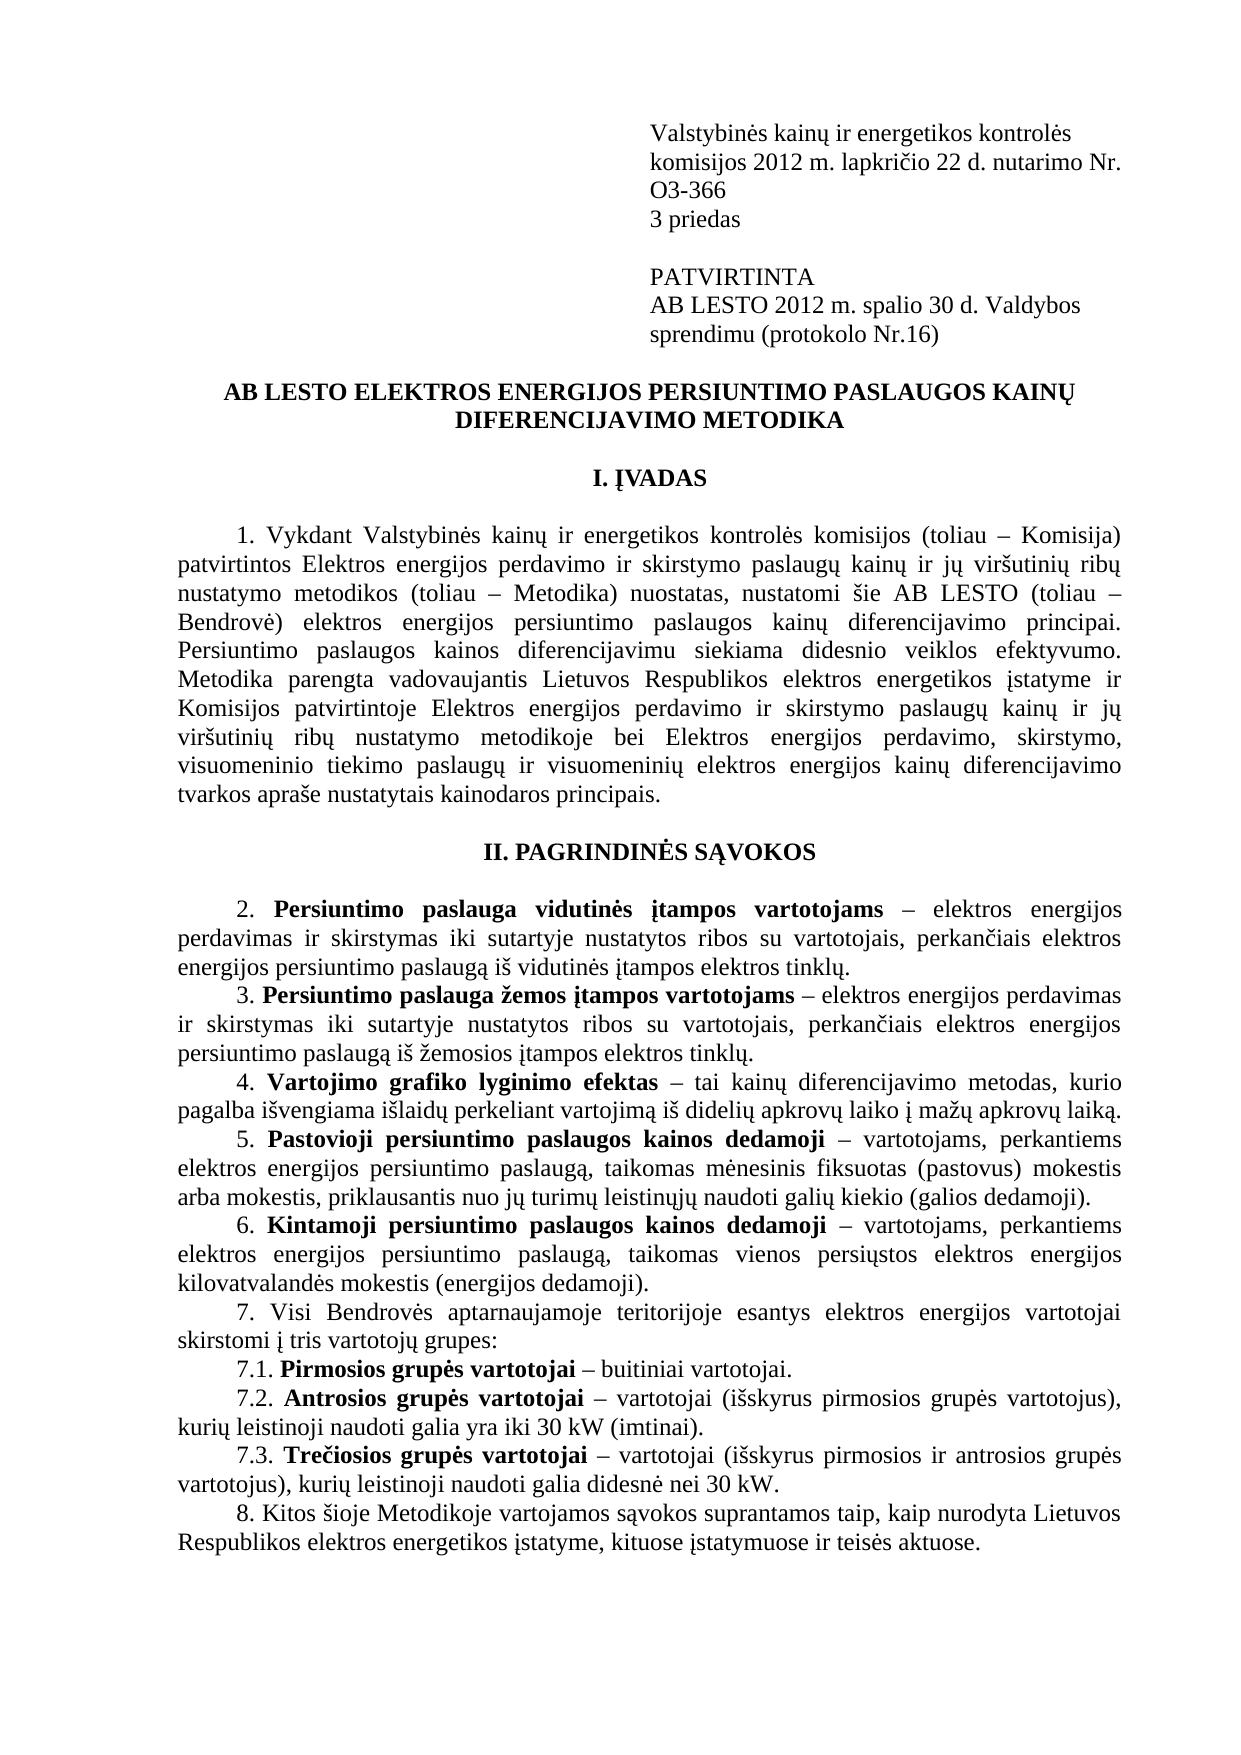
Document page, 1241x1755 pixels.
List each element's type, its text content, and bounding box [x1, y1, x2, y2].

text PATVIRTINTA [649, 262, 1122, 291]
text 7.2. Antrosios grupės vartotojai – vartotojai (išskyrus pirmosios grupės vartotojus), kurių leistinoji naudoti galia yra iki 30 kW (imtinai). [177, 1383, 1122, 1441]
text 1. Vykdant Valstybinės kainų ir energetikos kontrolės komisijos (toliau – Komisija) patvirtintos Elektros energijos perdavimo ir skirstymo paslaugų kainų ir jų viršutinių ribų nustatymo metodikos (toliau – Metodika) nuostatas, nustatomi šie AB LESTO (toliau – Bendrovė) elektros energijos persiuntimo paslaugos kainų diferencijavimo principai. Persiuntimo paslaugos kainos diferencijavimu siekiama didesnio veiklos efektyvumo. Metodika parengta vadovaujantis Lietuvos Respublikos elektros energetikos įstatyme ir Komisijos patvirtintoje Elektros energijos perdavimo ir skirstymo paslaugų kainų ir jų viršutinių ribų nustatymo metodikoje bei Elektros energijos perdavimo, skirstymo, visuomeninio tiekimo paslaugų ir visuomeninių elektros energijos kainų diferencijavimo tvarkos apraše nustatytais kainodaros principais. [177, 521, 1122, 808]
text 7.3. Trečiosios grupės vartotojai – vartotojai (išskyrus pirmosios ir antrosios grupės vartotojus), kurių leistinoji naudoti galia didesnė nei 30 kW. [177, 1441, 1122, 1498]
text II. PAGRINDINĖS SĄVOKOS [177, 837, 1122, 866]
text 6. Kintamoji persiuntimo paslaugos kainos dedamoji – vartotojams, perkantiems elektros energijos persiuntimo paslaugą, taikomas vienos persiųstos elektros energijos kilovatvalandės mokestis (energijos dedamoji). [177, 1211, 1122, 1297]
text AB LESTO 2012 m. spalio 30 d. Valdybos sprendimu (protokolo Nr.16) [649, 291, 1122, 348]
text 3. Persiuntimo paslauga žemos įtampos vartotojams – elektros energijos perdavimas ir skirstymas iki sutartyje nustatytos ribos su vartotojais, perkančiais elektros energijos persiuntimo paslaugą iš žemosios įtampos elektros tinklų. [177, 981, 1122, 1067]
text 4. Vartojimo grafiko lyginimo efektas – tai kainų diferencijavimo metodas, kurio pagalba išvengiama išlaidų perkeliant vartojimą iš didelių apkrovų laiko į mažų apkrovų laiką. [177, 1067, 1122, 1124]
text 3 priedas [649, 204, 1122, 233]
text 7.1. Pirmosios grupės vartotojai – buitiniai vartotojai. [177, 1354, 1122, 1383]
text 7. Visi Bendrovės aptarnaujamoje teritorijoje esantys elektros energijos vartotojai skirstomi į tris vartotojų grupes: [177, 1297, 1122, 1354]
text I. ĮVADAS [177, 463, 1122, 492]
text Valstybinės kainų ir energetikos kontrolės komisijos 2012 m. lapkričio 22 d. nutarimo Nr. O3-366 [649, 118, 1122, 204]
text 2. Persiuntimo paslauga vidutinės įtampos vartotojams – elektros energijos perdavimas ir skirstymas iki sutartyje nustatytos ribos su vartotojais, perkančiais elektros energijos persiuntimo paslaugą iš vidutinės įtampos elektros tinklų. [177, 894, 1122, 981]
text AB LESTO ELEKTROS ENERGIJOS PERSIUNTIMO PASLAUGOS KAINŲ DIFERENCIJAVIMO METODIKA [177, 377, 1122, 434]
text 8. Kitos šioje Metodikoje vartojamos sąvokos suprantamos taip, kaip nurodyta Lietuvos Respublikos elektros energetikos įstatyme, kituose įstatymuose ir teisės aktuose. [177, 1498, 1122, 1556]
text 5. Pastovioji persiuntimo paslaugos kainos dedamoji – vartotojams, perkantiems elektros energijos persiuntimo paslaugą, taikomas mėnesinis fiksuotas (pastovus) mokestis arba mokestis, priklausantis nuo jų turimų leistinųjų naudoti galių kiekio (galios dedamoji). [177, 1124, 1122, 1211]
